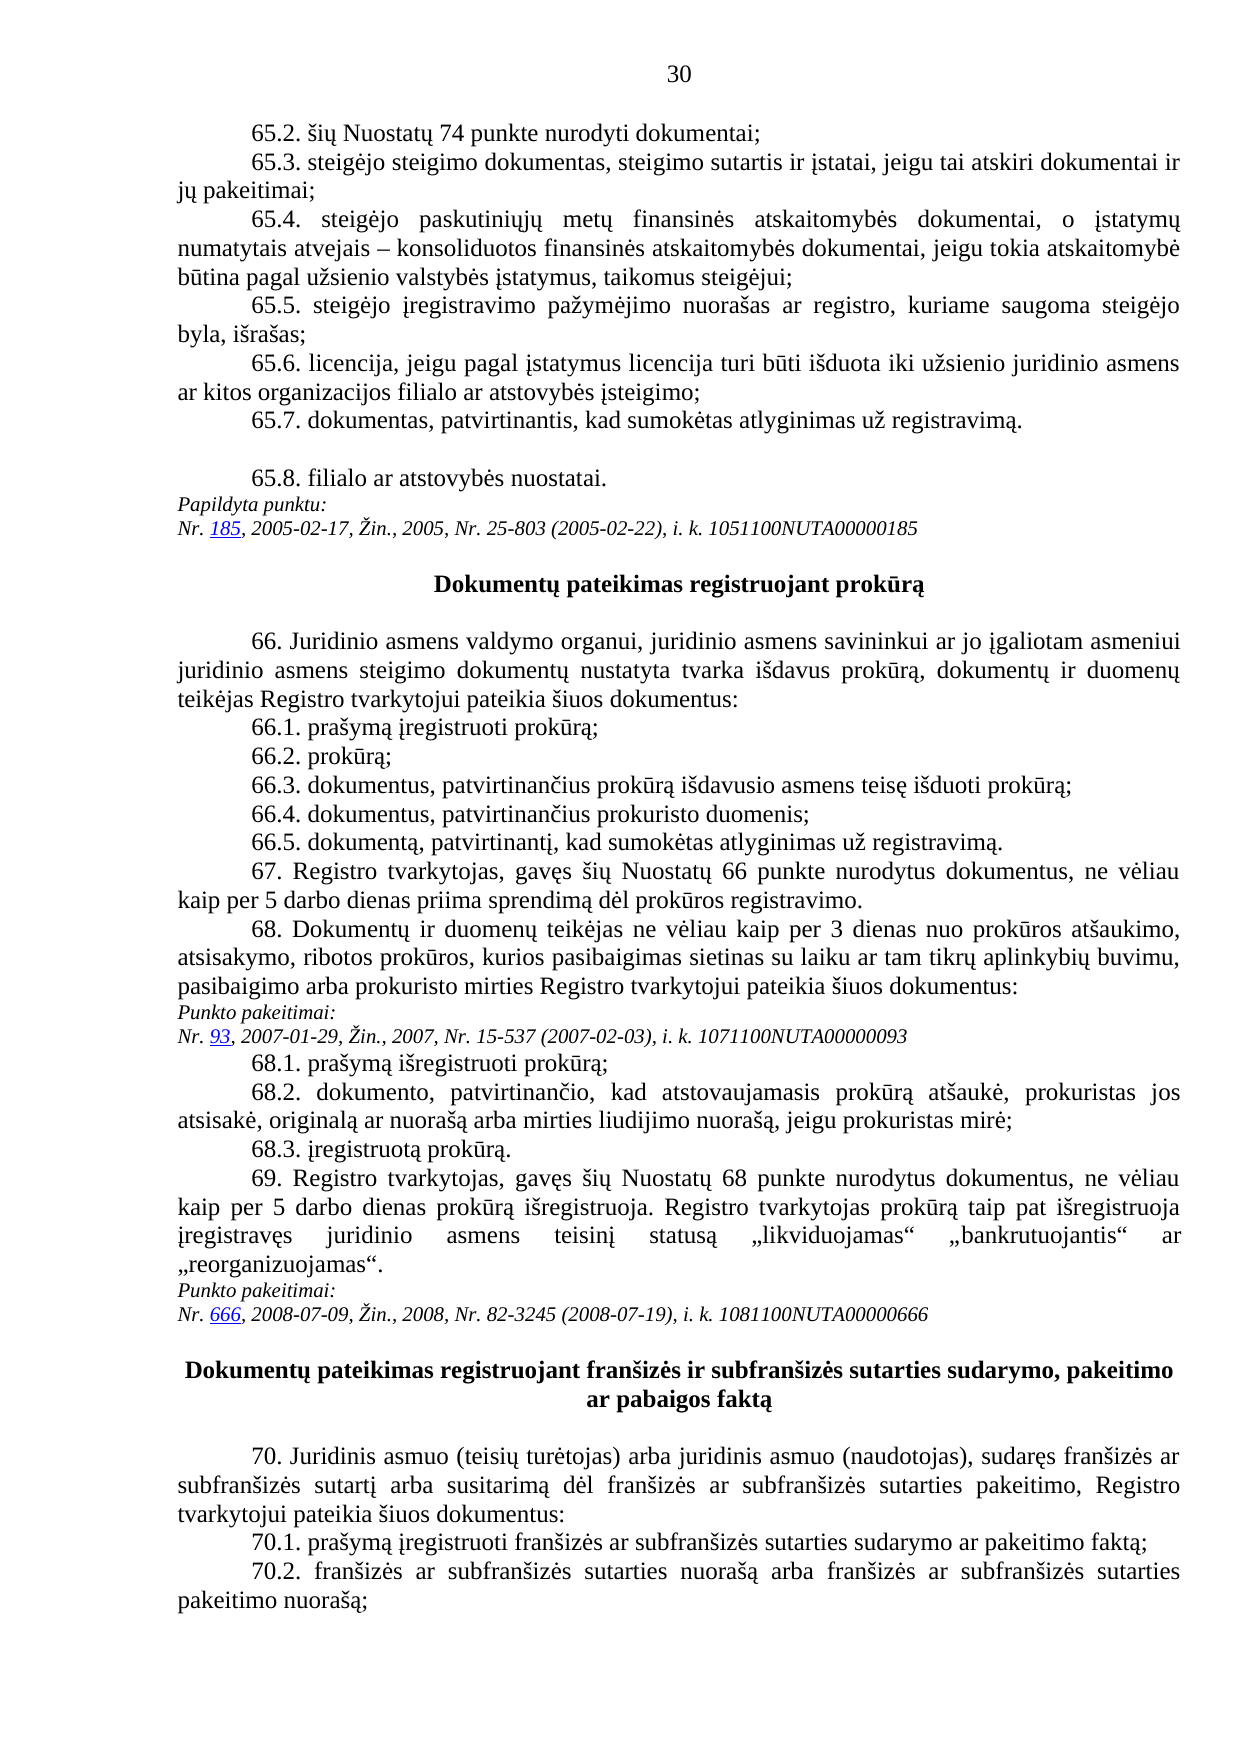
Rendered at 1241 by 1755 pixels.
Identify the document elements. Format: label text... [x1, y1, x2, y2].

text 67. Registro tvarkytojas, gavęs šių Nuostatų 66 punkte nurodytus dokumentus, ne vėliau kaip per 5 darbo dienas priima sprendimą dėl prokūros registravimo. [177, 856, 1181, 914]
text Nr. 93, 2007-01-29, Žin., 2007, Nr. 15-537 (2007-02-03), i. k. 1071100NUTA00000093 [177, 1024, 1181, 1048]
text Nr. 185, 2005-02-17, Žin., 2005, Nr. 25-803 (2005-02-22), i. k. 1051100NUTA00000185 [177, 516, 1181, 540]
text 69. Registro tvarkytojas, gavęs šių Nuostatų 68 punkte nurodytus dokumentus, ne vėliau kaip per 5 darbo dienas prokūrą išregistruoja. Registro tvarkytojas prokūrą taip pat išregistruoja įregistravęs juridinio asmens teisinį statusą „likviduojamas“ „bankrutuojantis“ ar „reorganizuojamas“. [177, 1163, 1181, 1278]
text 65.6. licencija, jeigu pagal įstatymus licencija turi būti išduota iki užsienio juridinio asmens ar kitos organizacijos filialo ar atstovybės įsteigimo; [177, 348, 1181, 406]
text 65.7. dokumentas, patvirtinantis, kad sumokėtas atlyginimas už registravimą. [177, 406, 1181, 434]
text 65.4. steigėjo paskutiniųjų metų finansinės atskaitomybės dokumentai, o įstatymų numatytais atvejais – konsoliduotos finansinės atskaitomybės dokumentai, jeigu tokia atskaitomybė būtina pagal užsienio valstybės įstatymus, taikomus steigėjui; [177, 204, 1181, 291]
text 65.3. steigėjo steigimo dokumentas, steigimo sutartis ir įstatai, jeigu tai atskiri dokumentai ir jų pakeitimai; [177, 147, 1181, 204]
text 66.5. dokumentą, patvirtinantį, kad sumokėtas atlyginimas už registravimą. [177, 827, 1181, 856]
text 68.1. prašymą išregistruoti prokūrą; [177, 1048, 1181, 1077]
text 68. Dokumentų ir duomenų teikėjas ne vėliau kaip per 3 dienas nuo prokūros atšaukimo, atsisakymo, ribotos prokūros, kurios pasibaigimas sietinas su laiku ar tam tikrų aplinkybių buvimu, pasibaigimo arba prokuristo mirties Registro tvarkytojui pateikia šiuos dokumentus: [177, 914, 1181, 1000]
text 65.2. šių Nuostatų 74 punkte nurodyti dokumentai; [177, 118, 1181, 147]
text 70.1. prašymą įregistruoti franšizės ar subfranšizės sutarties sudarymo ar pakeitimo faktą; [177, 1527, 1181, 1556]
text 68.2. dokumento, patvirtinančio, kad atstovaujamasis prokūrą atšaukė, prokuristas jos atsisakė, originalą ar nuorašą arba mirties liudijimo nuorašą, jeigu prokuristas mirė; [177, 1077, 1181, 1134]
text 66.2. prokūrą; [177, 741, 1181, 770]
text 65.8. filialo ar atstovybės nuostatai. [177, 463, 1181, 492]
text 70. Juridinis asmuo (teisių turėtojas) arba juridinis asmuo (naudotojas), sudaręs franšizės ar subfranšizės sutartį arba susitarimą dėl franšizės ar subfranšizės sutarties pakeitimo, Registro tvarkytojui pateikia šiuos dokumentus: [177, 1441, 1181, 1527]
text Dokumentų pateikimas registruojant franšizės ir subfranšizės sutarties sudarymo, pakeitimo ar pabaigos faktą [177, 1355, 1181, 1412]
text 66.1. prašymą įregistruoti prokūrą; [177, 712, 1181, 741]
text Punkto pakeitimai: [177, 1000, 1181, 1024]
text Dokumentų pateikimas registruojant prokūrą [177, 569, 1181, 597]
text Punkto pakeitimai: [177, 1278, 1181, 1302]
text 68.3. įregistruotą prokūrą. [177, 1134, 1181, 1163]
text 66. Juridinio asmens valdymo organui, juridinio asmens savininkui ar jo įgaliotam asmeniui juridinio asmens steigimo dokumentų nustatyta tvarka išdavus prokūrą, dokumentų ir duomenų teikėjas Registro tvarkytojui pateikia šiuos dokumentus: [177, 626, 1181, 712]
text Papildyta punktu: [177, 492, 1181, 516]
text 70.2. franšizės ar subfranšizės sutarties nuorašą arba franšizės ar subfranšizės sutarties pakeitimo nuorašą; [177, 1556, 1181, 1614]
text 66.4. dokumentus, patvirtinančius prokuristo duomenis; [177, 799, 1181, 827]
text 65.5. steigėjo įregistravimo pažymėjimo nuorašas ar registro, kuriame saugoma steigėjo byla, išrašas; [177, 291, 1181, 348]
text Nr. 666, 2008-07-09, Žin., 2008, Nr. 82-3245 (2008-07-19), i. k. 1081100NUTA00000666 [177, 1302, 1181, 1326]
text 66.3. dokumentus, patvirtinančius prokūrą išdavusio asmens teisę išduoti prokūrą; [177, 770, 1181, 799]
